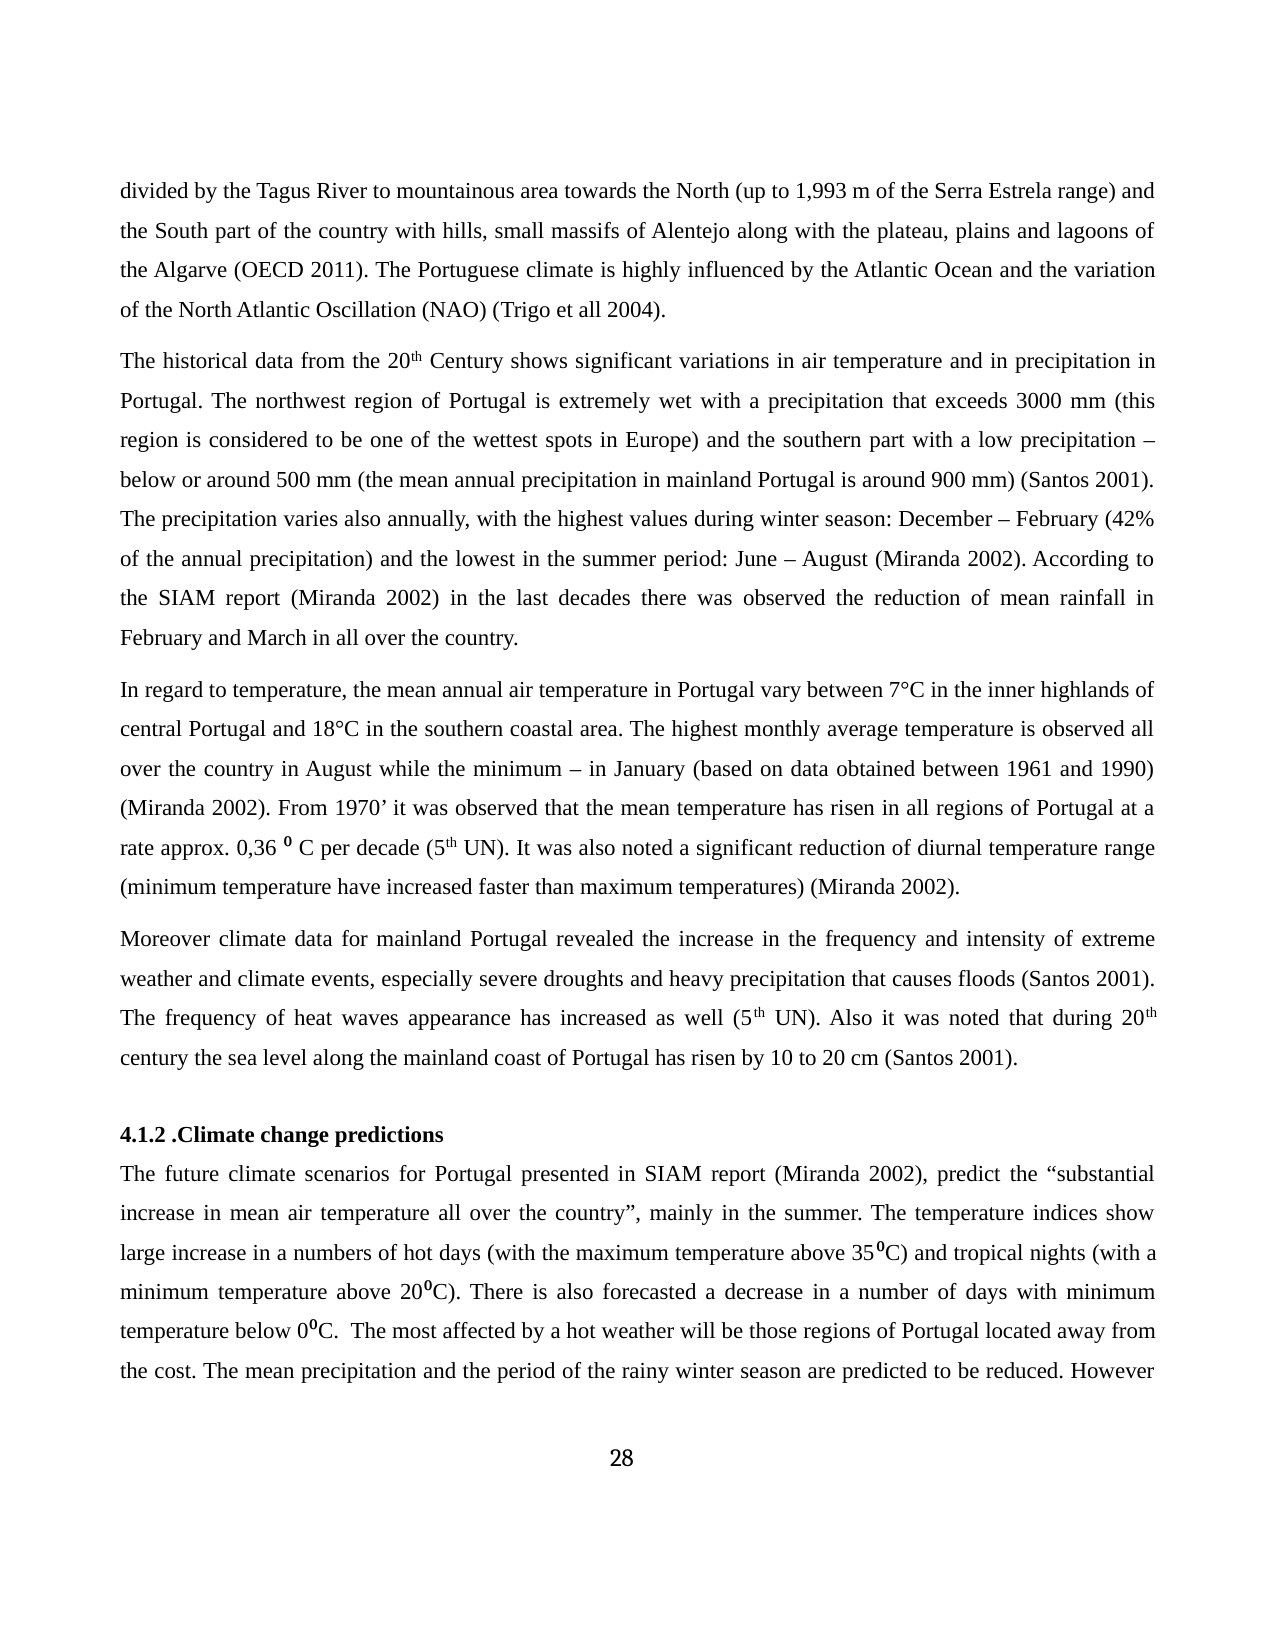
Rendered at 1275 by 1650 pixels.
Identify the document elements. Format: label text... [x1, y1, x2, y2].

text The historical data from the 20th Century shows significant variations in air temperature and in precipitation in Portugal. The northwest region of Portugal is extremely wet with a precipitation that exceeds 3000 mm (this region is considered to be one of the wettest spots in Europe) and the southern part with a low precipitation – below or around 500 mm (the mean annual precipitation in mainland Portugal is around 900 mm) (Santos 2001). The precipitation varies also annually, with the highest values during winter season: December – February (42% of the annual precipitation) and the lowest in the summer period: June – August (Miranda 2002). According to the SIAM report (Miranda 2002) in the last decades there was observed the reduction of mean rainfall in February and March in all over the country. [120, 348, 1157, 650]
text The future climate scenarios for Portugal presented in SIAM report (Miranda 2002), predict the “substantial increase in mean air temperature all over the country”, mainly in the summer. The temperature indices show large increase in a numbers of hot days (with the maximum temperature above 35⁰C) and tropical nights (with a minimum temperature above 20⁰C). There is also forecasted a decrease in a number of days with minimum temperature below 0⁰C. The most affected by a hot weather will be those regions of Portugal located away from the cost. The mean precipitation and the period of the rainy winter season are predicted to be reduced. However [120, 1159, 1157, 1383]
text divided by the Tagus River to mountainous area towards the North (up to 1,993 m of the Serra Estrela range) and the South part of the country with hills, small massifs of Alentejo along with the plateau, plains and lagoons of the Algarve (OECD 2011). The Portuguese climate is highly influenced by the Atlantic Ocean and the variation of the North Atlantic Oscillation (NAO) (Trigo et all 2004). [120, 177, 1157, 322]
text Moreover climate data for mainland Portugal revealed the increase in the frequency and intensity of extreme weather and climate events, especially severe droughts and heavy precipitation that causes floods (Santos 2001). The frequency of heat waves appearance has increased as well (5th UN). Also it was noted that during 20th century the sea level along the mainland coast of Portugal has risen by 10 to 20 cm (Santos 2001). [120, 925, 1157, 1070]
subtitle 4.1.2 .Climate change predictions [120, 1121, 1157, 1147]
text In regard to temperature, the mean annual air temperature in Portugal vary between 7°C in the inner highlands of central Portugal and 18°C in the southern coastal area. The highest monthly average temperature is observed all over the country in August while the minimum – in January (based on data obtained between 1961 and 1990) (Miranda 2002). From 1970’ it was observed that the mean temperature has risen in all regions of Portugal at a rate approx. 0,36 ⁰ C per decade (5th UN). It was also noted a significant reduction of diurnal temperature range (minimum temperature have increased faster than maximum temperatures) (Miranda 2002). [120, 676, 1157, 900]
